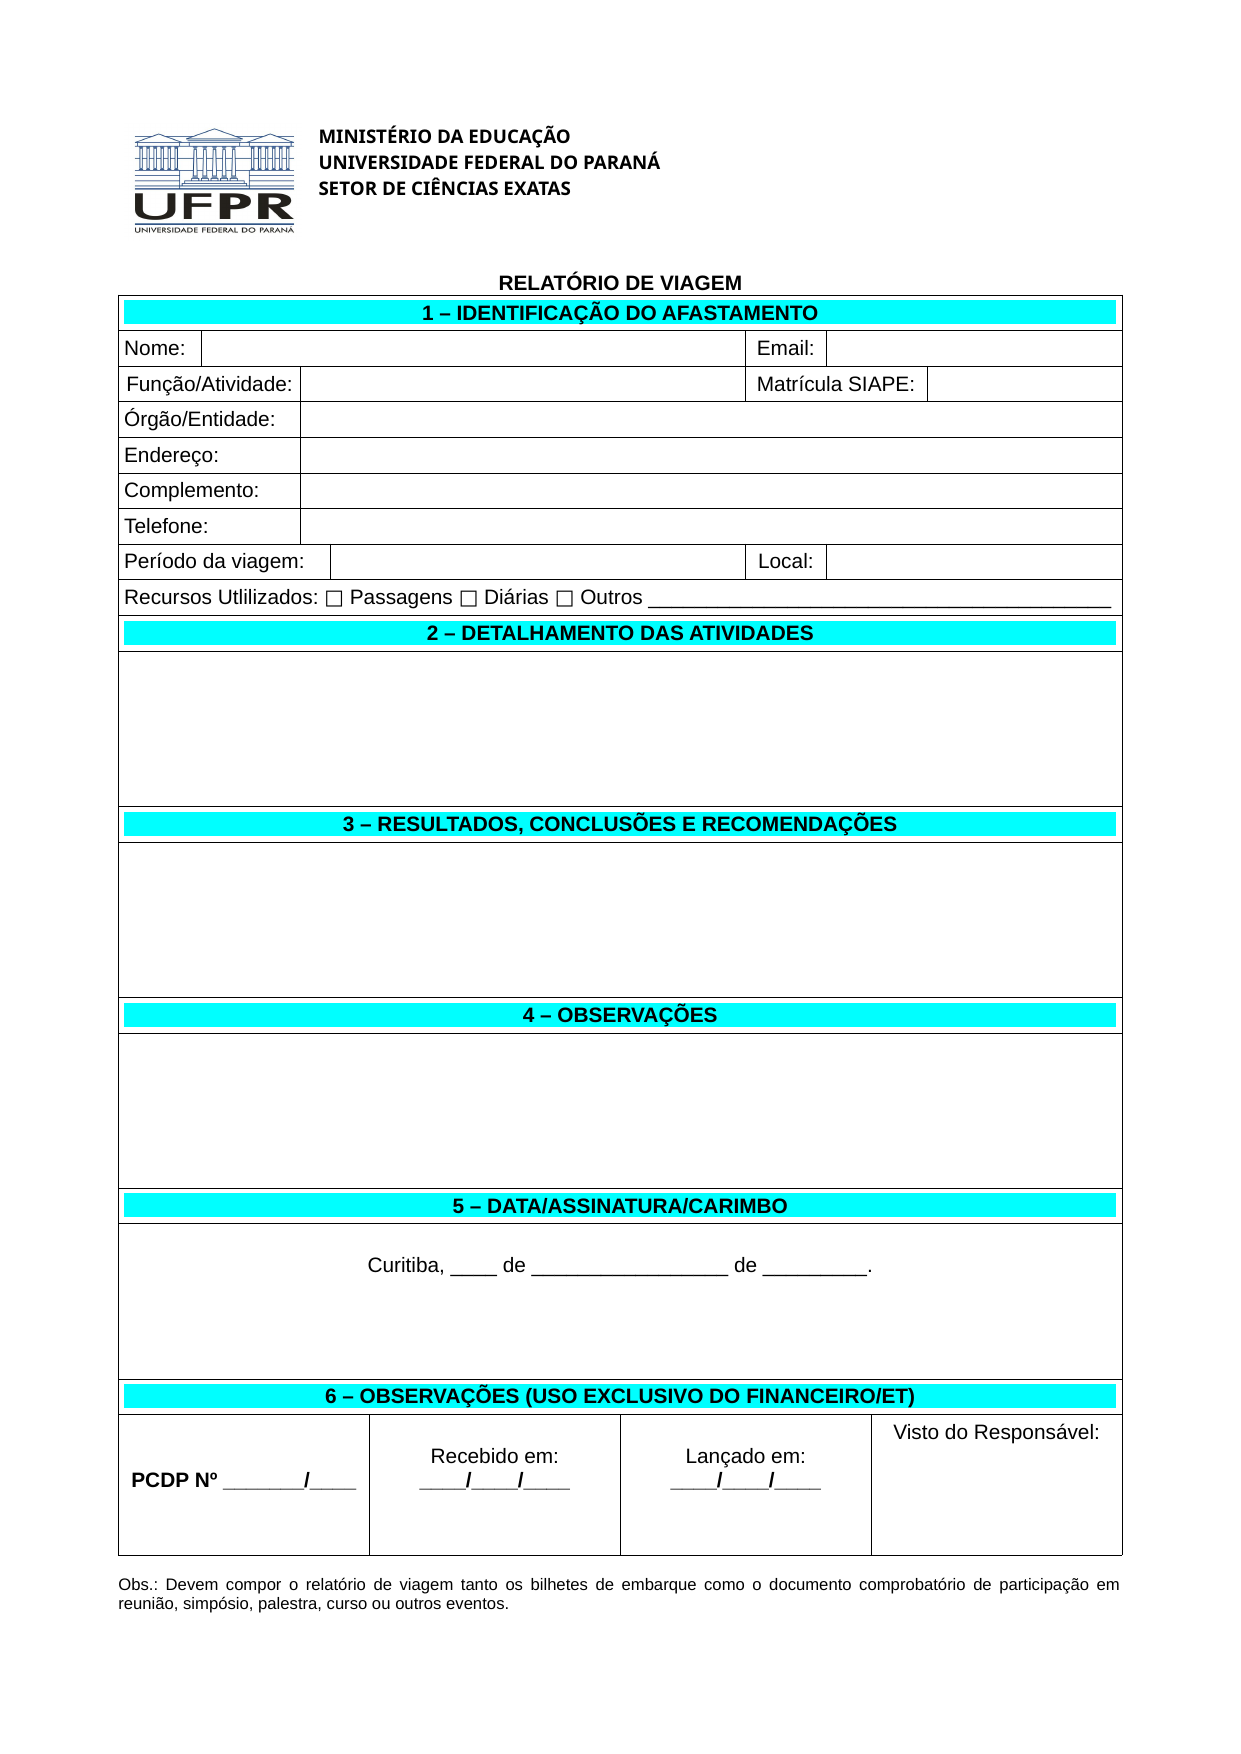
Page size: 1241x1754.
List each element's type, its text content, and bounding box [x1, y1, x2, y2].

table_cell [301, 474, 1122, 508]
text RELATÓRIO DE VIAGEM [118, 271, 1122, 294]
table_header Período da viagem: [119, 545, 330, 579]
table_header Nome: [119, 331, 201, 366]
table_header Visto do Responsável: [872, 1415, 1122, 1555]
table_header [928, 367, 1122, 401]
table_header Local: [746, 545, 826, 579]
table_header [827, 545, 1122, 579]
table_header [827, 331, 1122, 366]
table_cell 4 – OBSERVAÇÕES [119, 998, 1122, 1032]
table_cell 2 – DETALHAMENTO DAS ATIVIDADES [119, 616, 1122, 651]
table_cell Complemento: [119, 474, 300, 508]
table_header 1 – IDENTIFICAÇÃO DO AFASTAMENTO [119, 296, 1122, 330]
table_cell Endereço: [119, 438, 300, 472]
table_header Órgão/Entidade: [119, 402, 300, 437]
table_cell 3 – RESULTADOS, CONCLUSÕES E RECOMENDAÇÕES [119, 807, 1122, 842]
table_cell [119, 843, 1122, 997]
text Obs.: Devem compor o relatório de viagem tanto os bilhetes de embarque como o documento comprobatório de participação em reunião, simpósio, palestra, curso ou outros eventos. [118, 1574, 1122, 1613]
table_header [301, 402, 1122, 437]
table_header Matrícula SIAPE: [746, 367, 927, 401]
table_header PCDP Nº _______/____ [119, 1415, 369, 1555]
table_header [118, 118, 312, 247]
table_header Email: [746, 331, 826, 366]
table_header Lançado em: ____/____/____ [621, 1415, 871, 1555]
picture [123, 123, 302, 241]
table_cell [301, 438, 1122, 472]
table_cell [301, 509, 1122, 543]
table_cell 6 – OBSERVAÇÕES (USO EXCLUSIVO DO FINANCEIRO/ET) [119, 1380, 1122, 1414]
table_header Recebido em: ____/____/____ [370, 1415, 620, 1555]
table_header [202, 331, 745, 366]
table_header MINISTÉRIO DA EDUCAÇÃO UNIVERSIDADE FEDERAL DO PARANÁ SETOR DE CIÊNCIAS EXATAS [313, 118, 1122, 247]
table_header Recursos Utlilizados: □ Passagens □ Diárias □ Outros ________________________________________ [119, 580, 1122, 615]
table_cell Telefone: [119, 509, 300, 543]
table_cell Curitiba, ____ de _________________ de _________. [119, 1224, 1122, 1378]
table_header [331, 545, 745, 579]
table_cell 5 – DATA/ASSINATURA/CARIMBO [119, 1189, 1122, 1223]
table_cell [119, 1034, 1122, 1188]
table_header Função/Atividade: [119, 367, 300, 401]
table_header [301, 367, 745, 401]
table_cell [119, 652, 1122, 806]
